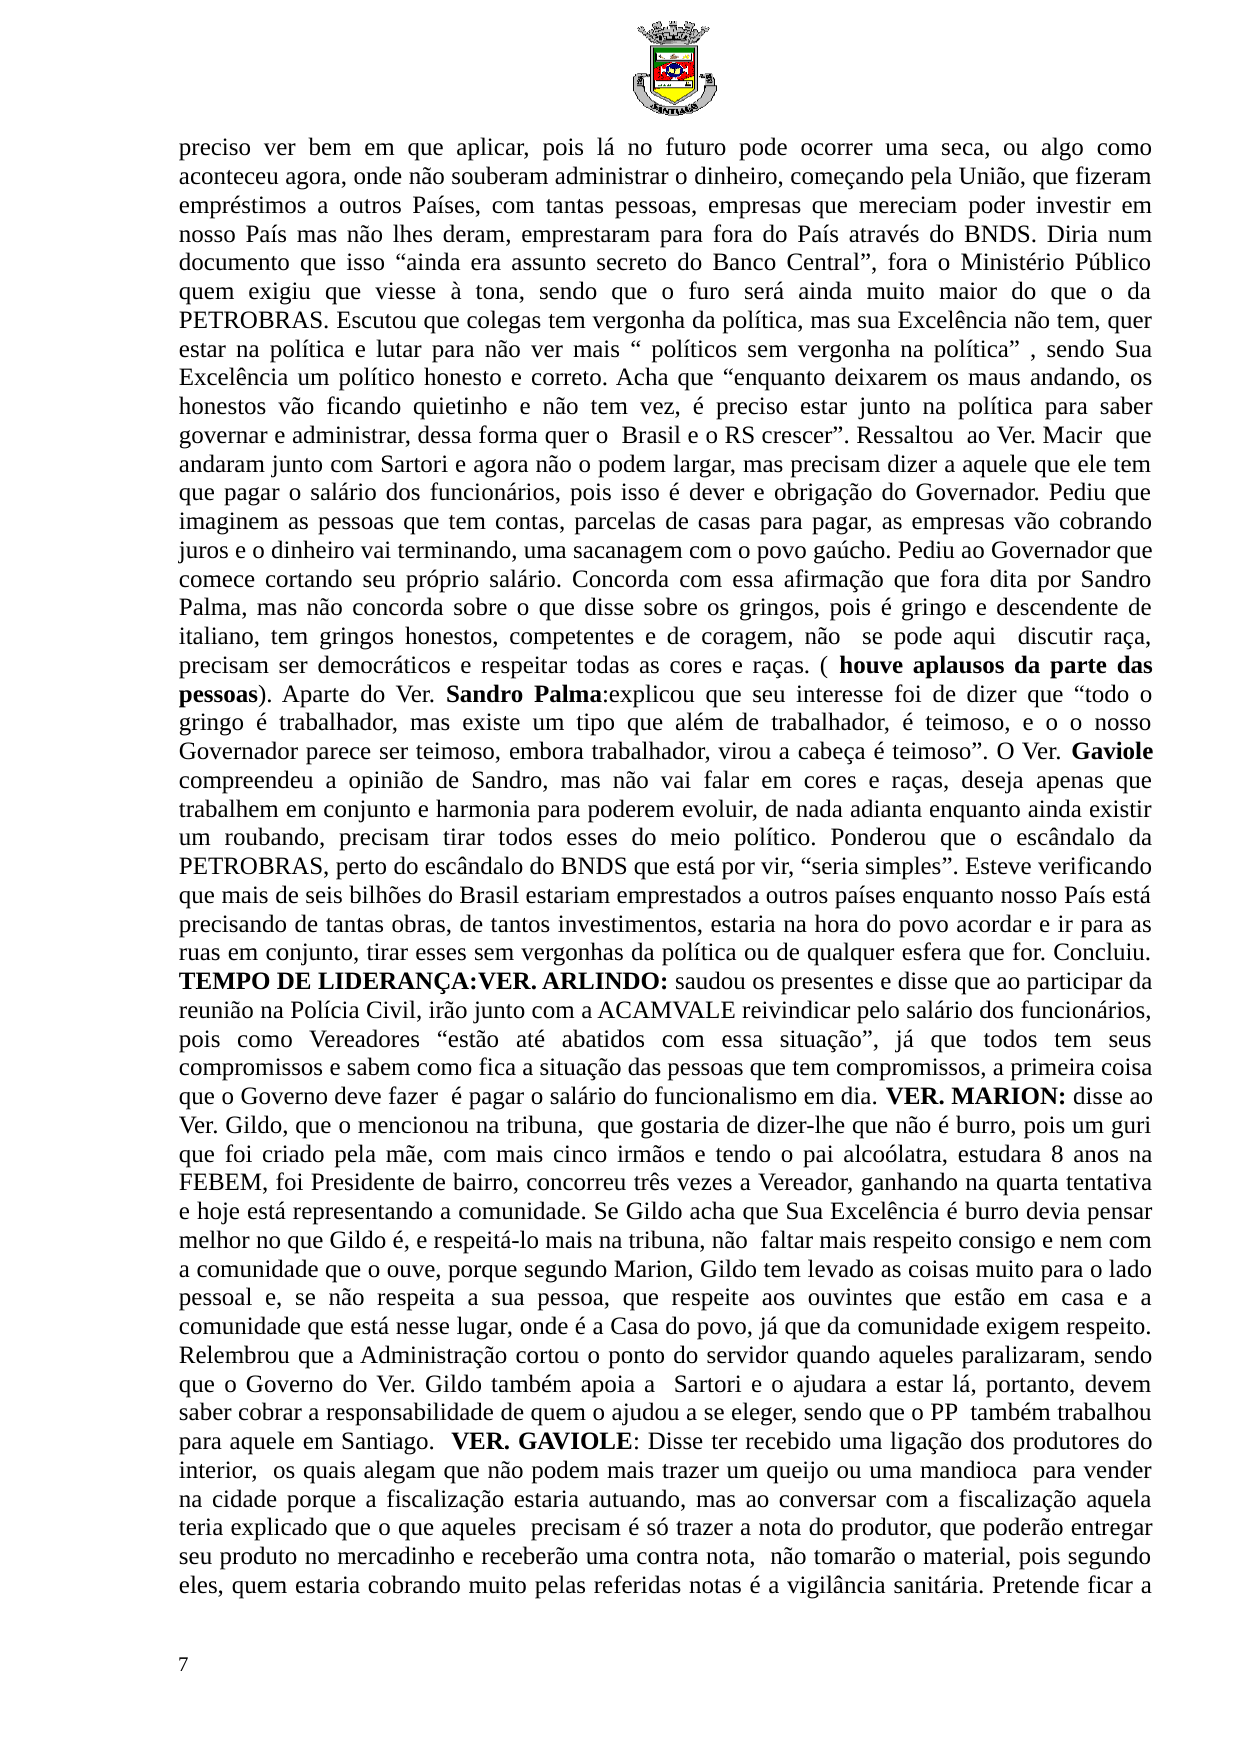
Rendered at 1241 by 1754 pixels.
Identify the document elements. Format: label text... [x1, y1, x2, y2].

list preciso ver bem em que aplicar, pois lá no futuro pode ocorrer uma seca, ou algo como aconteceu agora, onde não souberam administrar o dinheiro, começando pela União, que fizeram empréstimos a outros Países, com tantas pessoas, empresas que mereciam poder investir em nosso País mas não lhes deram, emprestaram para fora do País através do BNDS. Diria num documento que isso “ainda era assunto secreto do Banco Central”, fora o Ministério Público quem exigiu que viesse à tona, sendo que o furo será ainda muito maior do que o da PETROBRAS. Escutou que colegas tem vergonha da política, mas sua Excelência não tem, quer estar na política e lutar para não ver mais “ políticos sem vergonha na política” , sendo Sua Excelência um político honesto e correto. Acha que “enquanto deixarem os maus andando, os honestos vão ficando quietinho e não tem vez, é preciso estar junto na política para saber governar e administrar, dessa forma quer o Brasil e o RS crescer”. Ressaltou ao Ver. Macir que andaram junto com Sartori e agora não o podem largar, mas precisam dizer a aquele que ele tem que pagar o salário dos funcionários, pois isso é dever e obrigação do Governador. Pediu que imaginem as pessoas que tem contas, parcelas de casas para pagar, as empresas vão cobrando juros e o dinheiro vai terminando, uma sacanagem com o povo gaúcho. Pediu ao Governador que comece cortando seu próprio salário. Concorda com essa afirmação que fora dita por Sandro Palma, mas não concorda sobre o que disse sobre os gringos, pois é gringo e descendente de italiano, tem gringos honestos, competentes e de coragem, não se pode aqui discutir raça, precisam ser democráticos e respeitar todas as cores e raças. ( houve aplausos da parte das pessoas). Aparte do Ver. Sandro Palma:explicou que seu interesse foi de dizer que “todo o gringo é trabalhador, mas existe um tipo que além de trabalhador, é teimoso, e o o nosso Governador parece ser teimoso, embora trabalhador, virou a cabeça é teimoso”. O Ver. Gaviole compreendeu a opinião de Sandro, mas não vai falar em cores e raças, deseja apenas que trabalhem em conjunto e harmonia para poderem evoluir, de nada adianta enquanto ainda existir um roubando, precisam tirar todos esses do meio político. Ponderou que o escândalo da PETROBRAS, perto do escândalo do BNDS que está por vir, “seria simples”. Esteve verificando que mais de seis bilhões do Brasil estariam emprestados a outros países enquanto nosso País está precisando de tantas obras, de tantos investimentos, estaria na hora do povo acordar e ir para as ruas em conjunto, tirar esses sem vergonhas da política ou de qualquer esfera que for. Concluiu. TEMPO DE LIDERANÇA:VER. ARLINDO: saudou os presentes e disse que ao participar da reunião na Polícia Civil, irão junto com a ACAMVALE reivindicar pelo salário dos funcionários, pois como Vereadores “estão até abatidos com essa situação”, já que todos tem seus compromissos e sabem como fica a situação das pessoas que tem compromissos, a primeira coisa que o Governo deve fazer é pagar o salário do funcionalismo em dia. VER. MARION: disse ao Ver. Gildo, que o mencionou na tribuna, que gostaria de dizer-lhe que não é burro, pois um guri que foi criado pela mãe, com mais cinco irmãos e tendo o pai alcoólatra, estudara 8 anos na FEBEM, foi Presidente de bairro, concorreu três vezes a Vereador, ganhando na quarta tentativa e hoje está representando a comunidade. Se Gildo acha que Sua Excelência é burro devia pensar melhor no que Gildo é, e respeitá-lo mais na tribuna, não faltar mais respeito consigo e nem com a comunidade que o ouve, porque segundo Marion, Gildo tem levado as coisas muito para o lado pessoal e, se não respeita a sua pessoa, que respeite aos ouvintes que estão em casa e a comunidade que está nesse lugar, onde é a Casa do povo, já que da comunidade exigem respeito. Relembrou que a Administração cortou o ponto do servidor quando aqueles paralizaram, sendo que o Governo do Ver. Gildo também apoia a Sartori e o ajudara a estar lá, portanto, devem saber cobrar a responsabilidade de quem o ajudou a se eleger, sendo que o PP também trabalhou para aquele em Santiago. VER. GAVIOLE: Disse ter recebido uma ligação dos produtores do interior, os quais alegam que não podem mais trazer um queijo ou uma mandioca para vender na cidade porque a fiscalização estaria autuando, mas ao conversar com a fiscalização aquela teria explicado que o que aqueles precisam é só trazer a nota do produtor, que poderão entregar seu produto no mercadinho e receberão uma contra nota, não tomarão o material, pois segundo eles, quem estaria cobrando muito pelas referidas notas é a vigilância sanitária. Pretende ficar a [141, 132, 1153, 1599]
